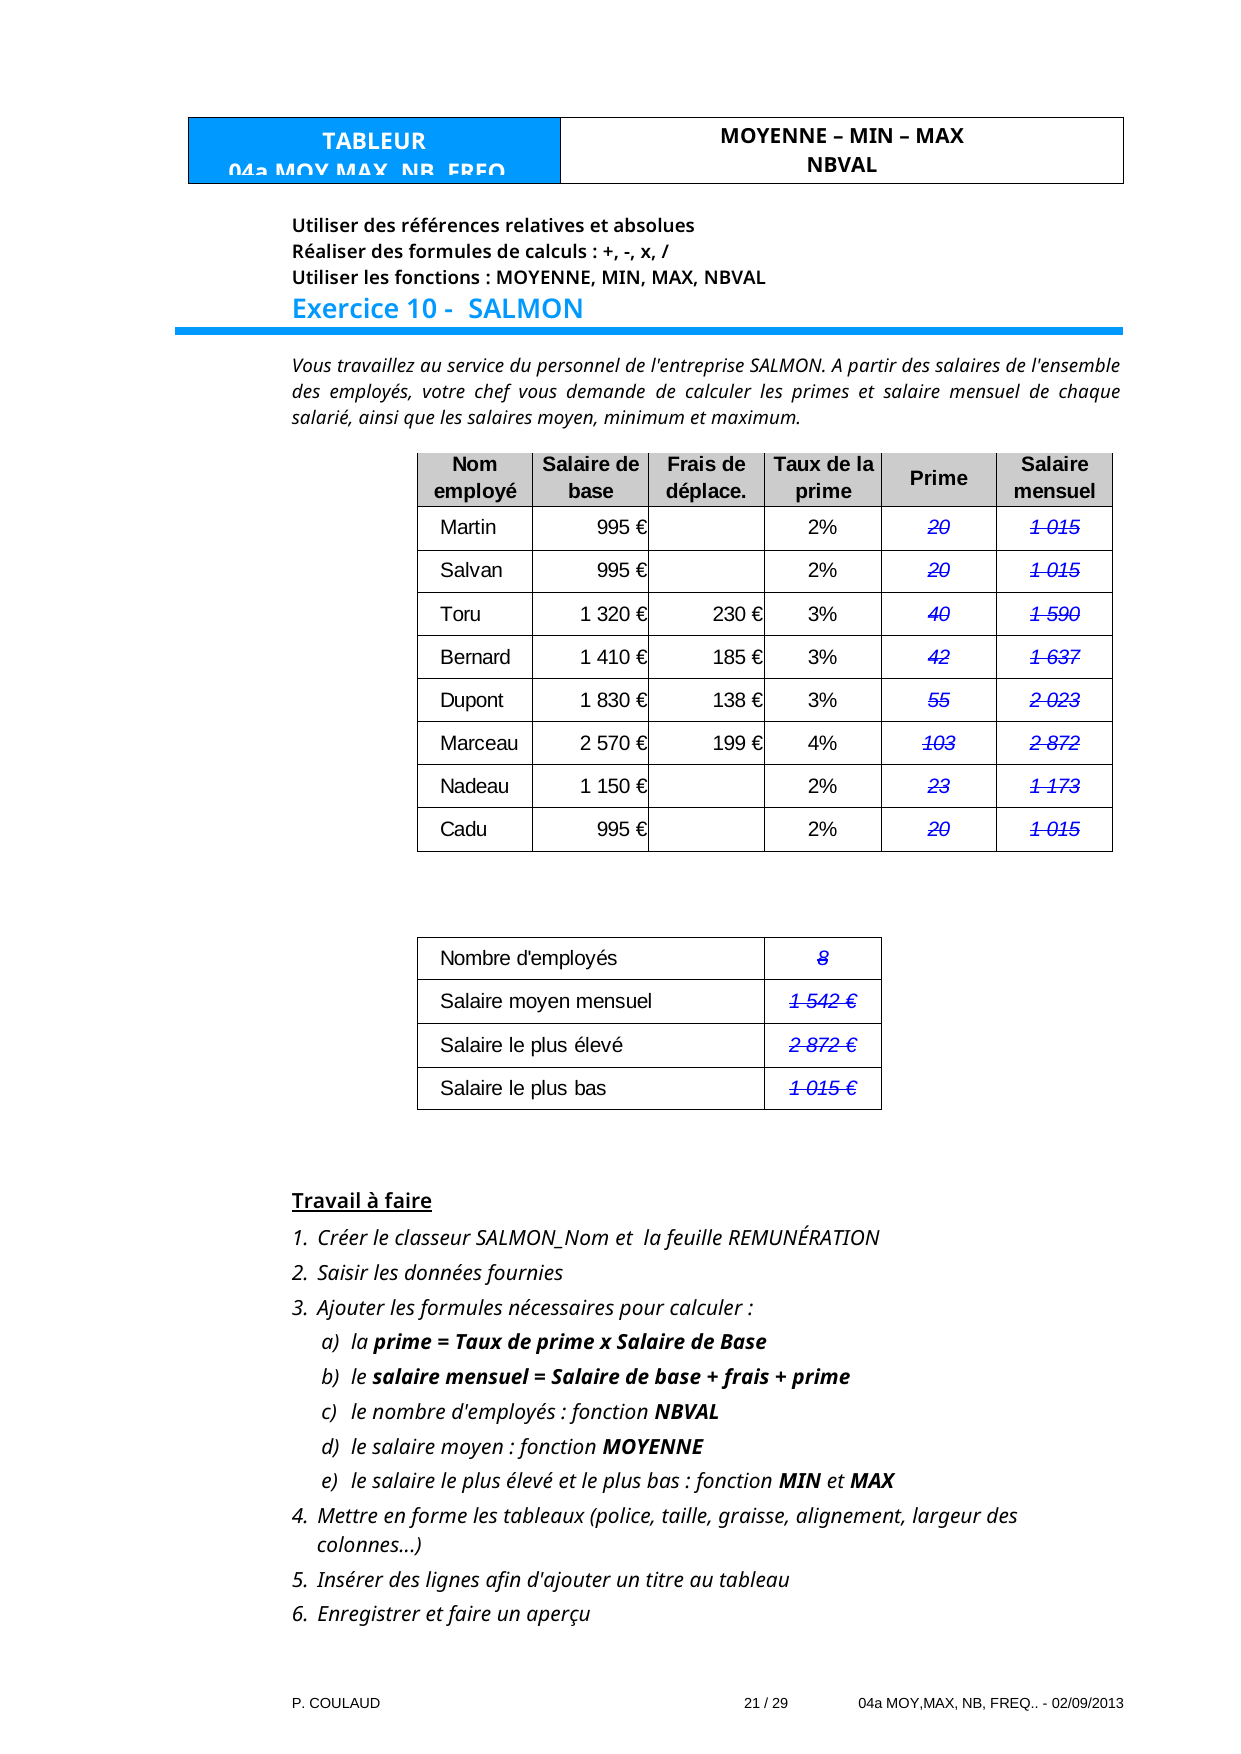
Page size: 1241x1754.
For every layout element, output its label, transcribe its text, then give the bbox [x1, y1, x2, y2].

subtitle SALMON [175, 290, 1123, 327]
list Enregistrer et faire un aperçu [292, 1599, 1123, 1628]
subtitle Travail à faire [292, 1186, 1123, 1214]
list le salaire moyen : fonction MOYENNE [321, 1432, 1123, 1460]
list le nombre d'employés : fonction NBVAL [321, 1397, 1123, 1425]
subtitle Utiliser des références relatives et absolues [292, 212, 1123, 238]
list le salaire le plus élevé et le plus bas : fonction MIN et MAX [321, 1466, 1123, 1495]
table_header MOYENNE – MIN – MAX NBVAL [561, 118, 1123, 183]
list Ajouter les formules nécessaires pour calculer : [292, 1292, 1123, 1321]
text Vous travaillez au service du personnel de l'entreprise SALMON. A partir des salaires de l'ensemble des employés, votre chef vous demande de calculer les primes et salaire mensuel de chaque salarié, ainsi que les salaires moyen, minimum et maximum. [292, 352, 1123, 430]
list Créer le classeur SALMON_Nom et la feuille REMUNÉRATION [292, 1223, 1123, 1251]
list la prime = Taux de prime x Salaire de Base [321, 1327, 1123, 1356]
list Insérer des lignes afin d'ajouter un titre au tableau [292, 1564, 1123, 1593]
list Mettre en forme les tableaux (police, taille, graisse, alignement, largeur des colonnes...) [292, 1501, 1123, 1558]
subtitle Réaliser des formules de calculs : +, -, x, / Utiliser les fonctions : MOYENNE, MIN, MAX, NBVAL [292, 238, 1123, 290]
list le salaire mensuel = Salaire de base + frais + prime [321, 1362, 1123, 1391]
list Saisir les données fournies [292, 1258, 1123, 1286]
